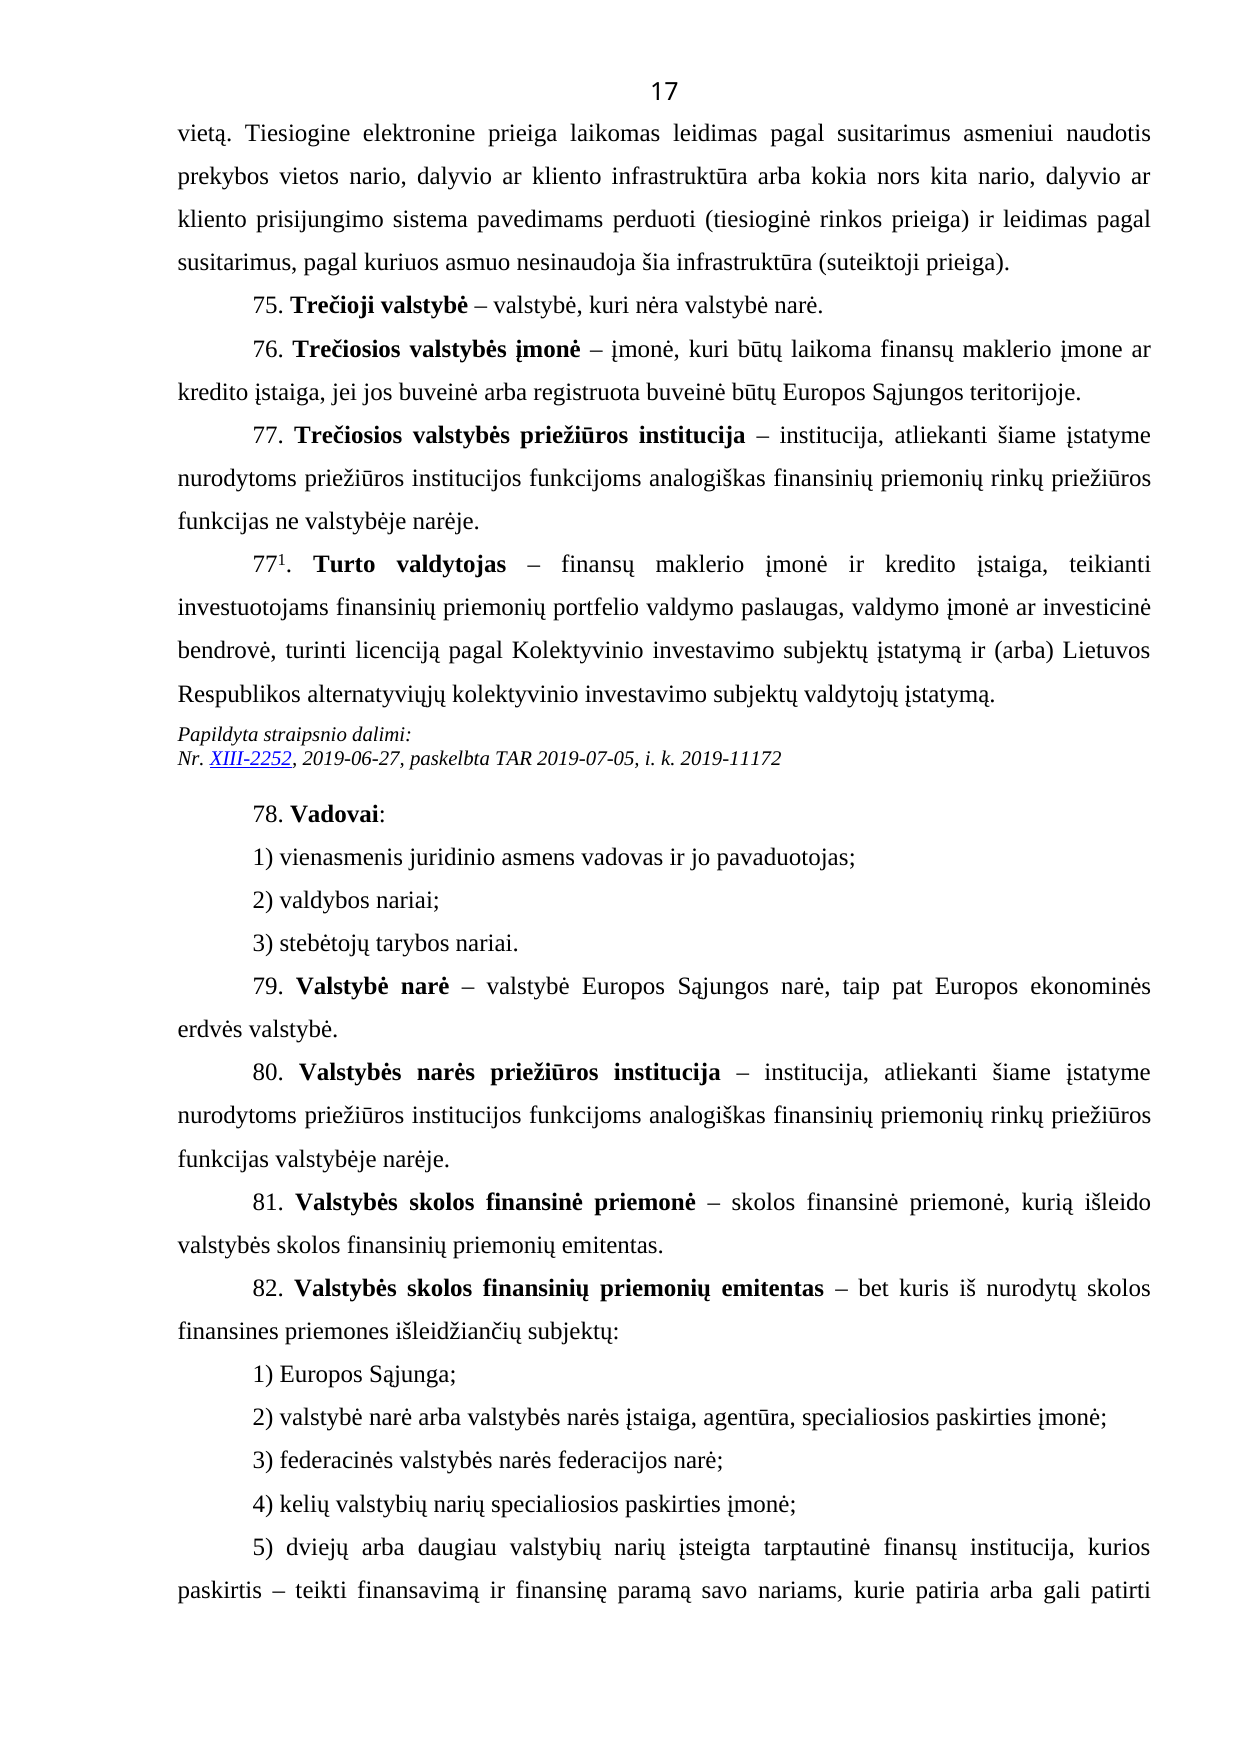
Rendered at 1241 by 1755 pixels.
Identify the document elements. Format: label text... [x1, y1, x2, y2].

text 75. Trečioji valstybė – valstybė, kuri nėra valstybė narė. [177, 291, 1152, 319]
text Nr. XIII-2252, 2019-06-27, paskelbta TAR 2019-07-05, i. k. 2019-11172 [177, 746, 1152, 770]
text 5) dviejų arba daugiau valstybių narių įsteigta tarptautinė finansų institucija, kurios paskirtis – teikti finansavimą ir finansinę paramą savo nariams, kurie patiria arba gali patirti [177, 1532, 1152, 1604]
text 80. Valstybės narės priežiūros institucija – institucija, atliekanti šiame įstatyme nurodytoms priežiūros institucijos funkcijoms analogiškas finansinių priemonių rinkų priežiūros funkcijas valstybėje narėje. [177, 1057, 1152, 1172]
text 2) valstybė narė arba valstybės narės įstaiga, agentūra, specialiosios paskirties įmonė; [177, 1402, 1152, 1431]
text 76. Trečiosios valstybės įmonė – įmonė, kuri būtų laikoma finansų maklerio įmone ar kredito įstaiga, jei jos buveinė arba registruota buveinė būtų Europos Sąjungos teritorijoje. [177, 334, 1152, 406]
text 79. Valstybė narė – valstybė Europos Sąjungos narė, taip pat Europos ekonominės erdvės valstybė. [177, 971, 1152, 1043]
text 78. Vadovai: [177, 799, 1152, 827]
text 1) Europos Sąjunga; [177, 1359, 1152, 1388]
text 82. Valstybės skolos finansinių priemonių emitentas – bet kuris iš nurodytų skolos finansines priemones išleidžiančių subjektų: [177, 1273, 1152, 1345]
text 3) federacinės valstybės narės federacijos narė; [177, 1446, 1152, 1474]
text 3) stebėtojų tarybos nariai. [177, 928, 1152, 957]
text vietą. Tiesiogine elektronine prieiga laikomas leidimas pagal susitarimus asmeniui naudotis prekybos vietos nario, dalyvio ar kliento infrastruktūra arba kokia nors kita nario, dalyvio ar kliento prisijungimo sistema pavedimams perduoti (tiesioginė rinkos prieiga) ir leidimas pagal susitarimus, pagal kuriuos asmuo nesinaudoja šia infrastruktūra (suteiktoji prieiga). [177, 118, 1152, 276]
text Papildyta straipsnio dalimi: [177, 722, 1152, 746]
text 4) kelių valstybių narių specialiosios paskirties įmonė; [177, 1489, 1152, 1517]
text 1) vienasmenis juridinio asmens vadovas ir jo pavaduotojas; [177, 842, 1152, 871]
text 771. Turto valdytojas – finansų maklerio įmonė ir kredito įstaiga, teikianti investuotojams finansinių priemonių portfelio valdymo paslaugas, valdymo įmonė ar investicinė bendrovė, turinti licenciją pagal Kolektyvinio investavimo subjektų įstatymą ir (arba) Lietuvos Respublikos alternatyviųjų kolektyvinio investavimo subjektų valdytojų įstatymą. [177, 549, 1152, 707]
text 81. Valstybės skolos finansinė priemonė – skolos finansinė priemonė, kurią išleido valstybės skolos finansinių priemonių emitentas. [177, 1187, 1152, 1259]
text 2) valdybos nariai; [177, 885, 1152, 914]
text 77. Trečiosios valstybės priežiūros institucija – institucija, atliekanti šiame įstatyme nurodytoms priežiūros institucijos funkcijoms analogiškas finansinių priemonių rinkų priežiūros funkcijas ne valstybėje narėje. [177, 420, 1152, 535]
